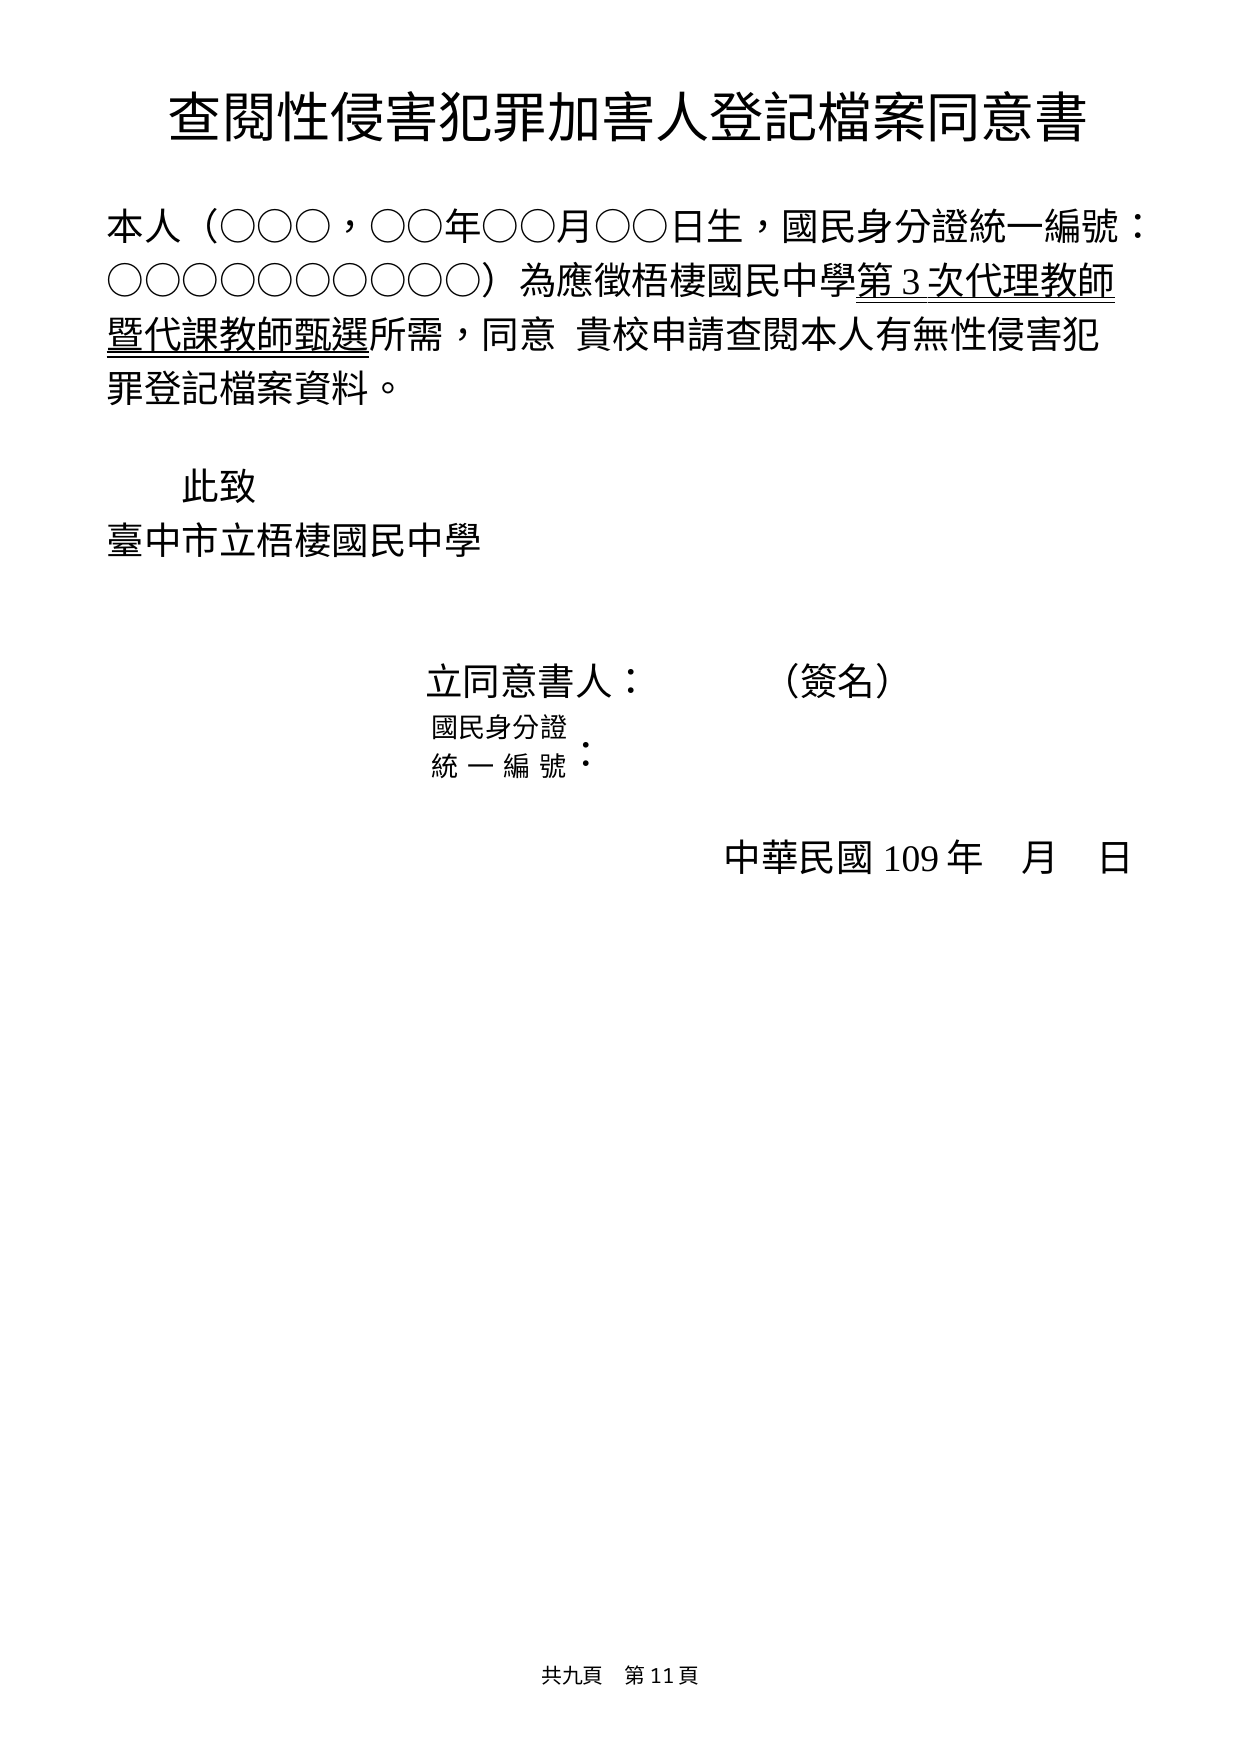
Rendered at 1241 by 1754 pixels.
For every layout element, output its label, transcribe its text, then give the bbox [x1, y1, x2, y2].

text 中華民國 109年 月 日 [106, 827, 1134, 882]
text 國民身分證統一編號： [106, 706, 1134, 784]
text 本人（○○○，○○年○○月○○日生，國民身分證統一編號：○○○○○○○○○○）為應徵梧棲國民中學第3次代理教師暨代課教師甄選所需，同意 貴校申請查閱本人有無性侵害犯罪登記檔案資料。 [106, 197, 1134, 414]
text 立同意書人： （簽名） [106, 652, 1134, 706]
text 臺中市立梧棲國民中學 [106, 511, 1134, 565]
text 查閱性侵害犯罪加害人登記檔案同意書 [106, 75, 1150, 153]
text 此致 [106, 457, 1134, 511]
